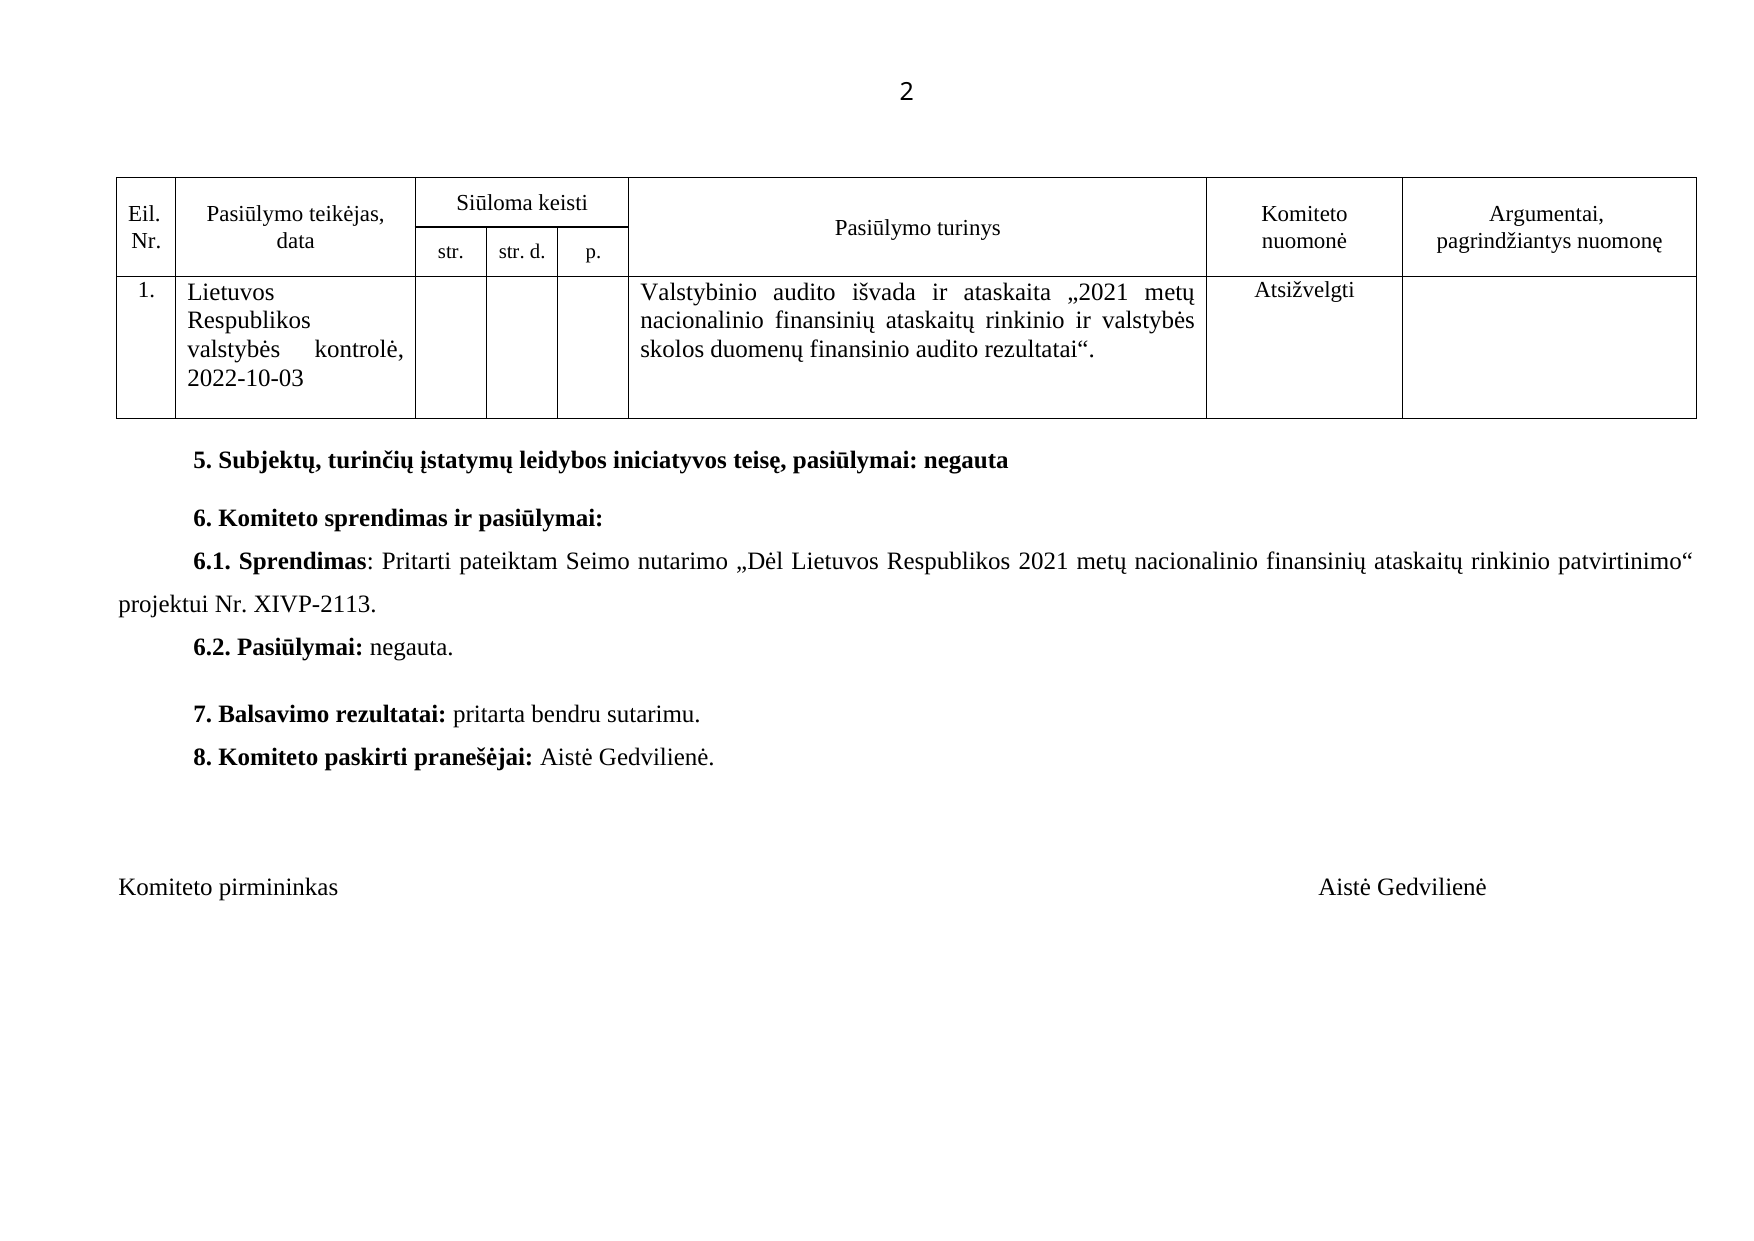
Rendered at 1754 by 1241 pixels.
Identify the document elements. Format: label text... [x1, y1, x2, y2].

text 6.1. Sprendimas: Pritarti pateiktam Seimo nutarimo „Dėl Lietuvos Respublikos 2021 metų nacionalinio finansinių ataskaitų rinkinio patvirtinimo“ projektui Nr. XIVP-2113. [118, 546, 1695, 618]
subtitle 5. Subjektų, turinčių įstatymų leidybos iniciatyvos teisę, pasiūlymai: negauta [118, 445, 1695, 474]
table_cell [1403, 277, 1696, 418]
table_header Argumentai, pagrindžiantys nuomonę [1403, 178, 1696, 276]
table_header Pasiūlymo turinys [629, 178, 1206, 276]
table_cell Lietuvos Respublikos valstybės kontrolė, 2022-10-03 [176, 277, 415, 418]
table_cell Atsižvelgti [1207, 277, 1402, 418]
table_header Komiteto nuomonė [1207, 178, 1402, 276]
table_cell [487, 277, 557, 418]
table_header Eil. Nr. [117, 178, 175, 276]
table_cell str. d. [487, 228, 557, 276]
table_cell p. [558, 228, 628, 276]
table_header Pasiūlymo teikėjas, data [176, 178, 415, 276]
text 6. Komiteto sprendimas ir pasiūlymai: [118, 503, 1695, 532]
table_cell [558, 277, 628, 418]
table_cell [416, 277, 486, 418]
text 6.2. Pasiūlymai: negauta. [118, 632, 1695, 661]
text 7. Balsavimo rezultatai: pritarta bendru sutarimu. [118, 699, 1695, 728]
text 8. Komiteto paskirti pranešėjai: Aistė Gedvilienė. [118, 742, 1695, 771]
table_cell 1. [117, 277, 175, 418]
text Komiteto pirmininkas (Parašas) Aistė Gedvilienė [118, 872, 1695, 901]
table_cell Valstybinio audito išvada ir ataskaita „2021 metų nacionalinio finansinių ataskaitų rinkinio ir valstybės skolos duomenų finansinio audito rezultatai“. [629, 277, 1206, 418]
table_cell str. [416, 228, 486, 276]
table_header Siūloma keisti [416, 178, 628, 226]
